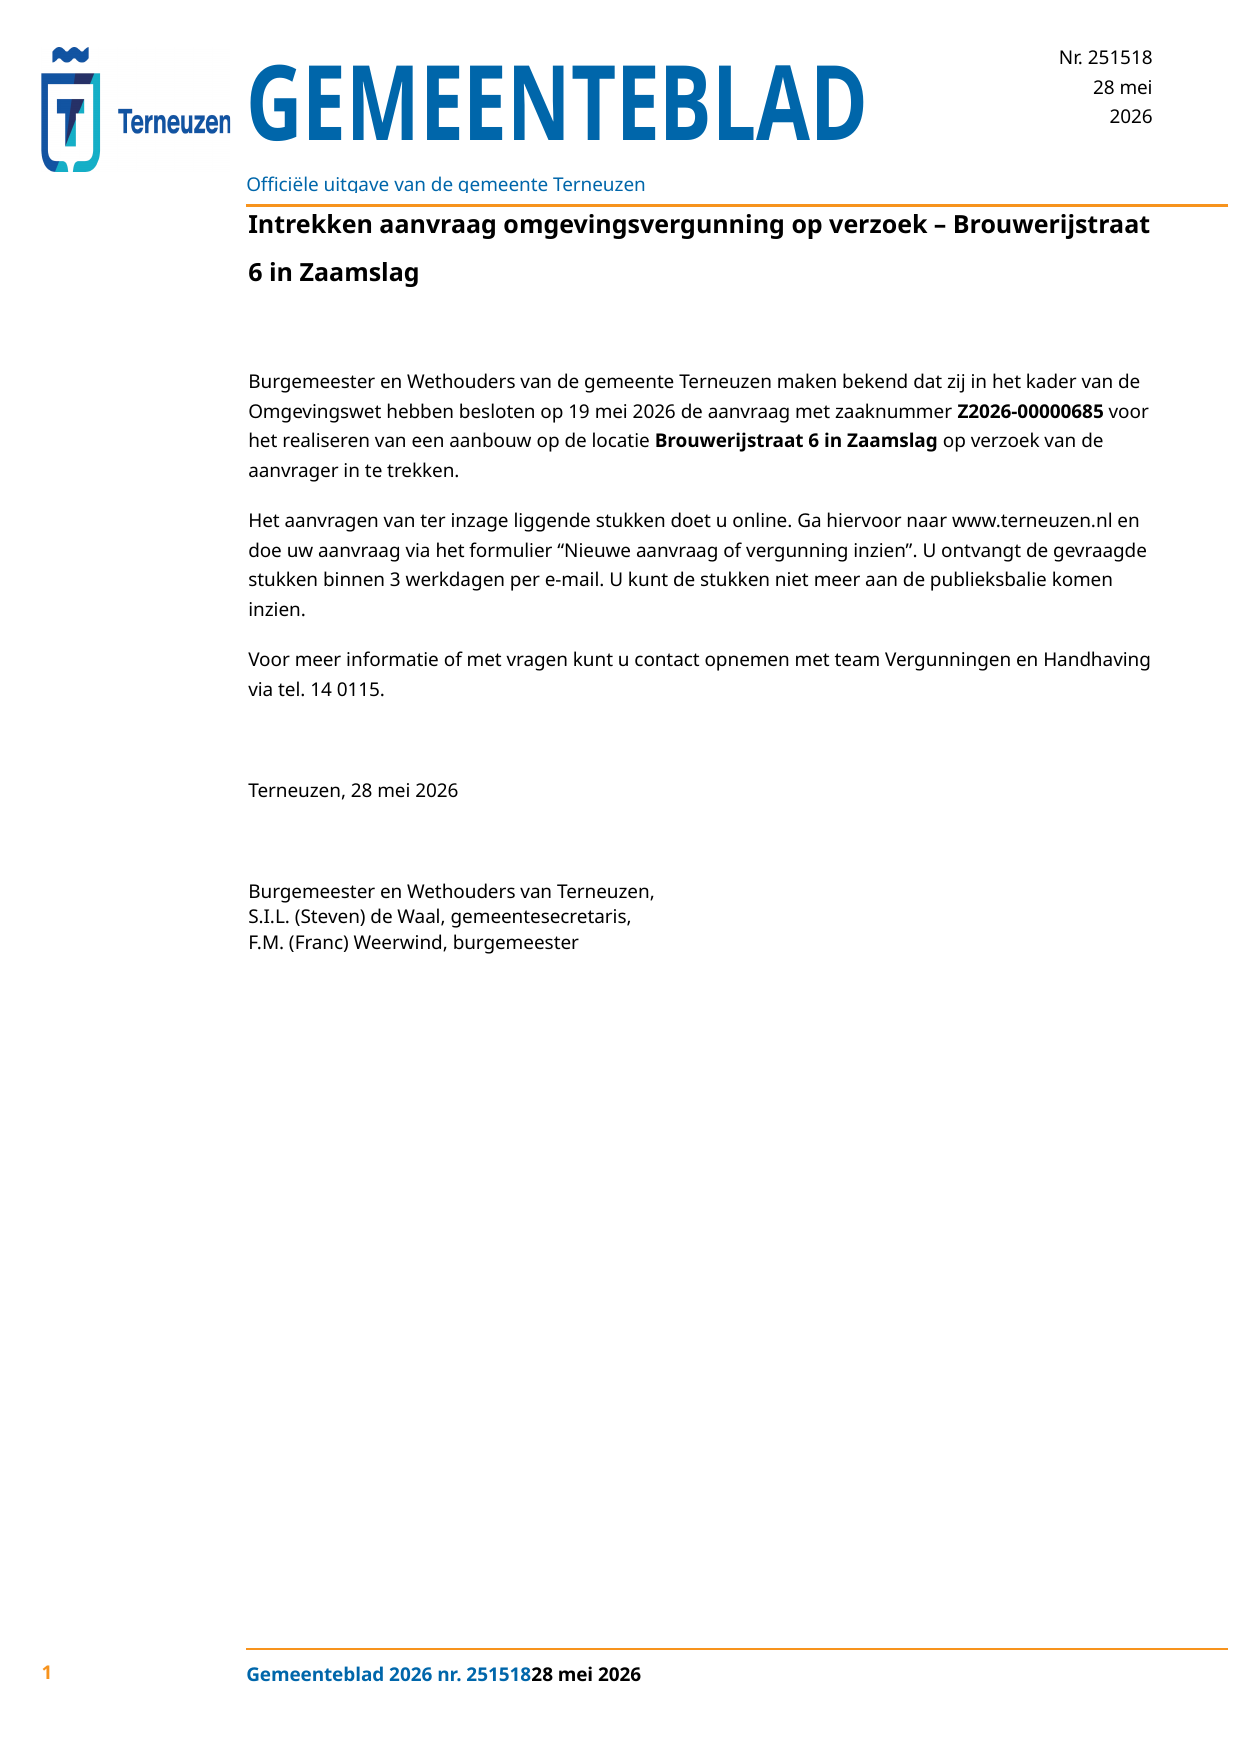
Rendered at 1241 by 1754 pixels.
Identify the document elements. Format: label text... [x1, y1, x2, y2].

table_header Burgemeester en Wethouders van Terneuzen, [248, 878, 1152, 904]
table_cell [248, 955, 700, 981]
text Burgemeester en Wethouders van de gemeente Terneuzen maken bekend dat zij in het kader van de Omgevingswet hebben besloten op 19 mei 2026 de aanvraag met zaaknummer Z2026-00000685 voor het realiseren van een aanbouw op de locatie Brouwerijstraat 6 in Zaamslag op verzoek van de aanvrager in te trekken. [248, 368, 1152, 483]
table_cell [700, 955, 1152, 981]
text Terneuzen, 28 mei 2026 [248, 777, 1152, 803]
table_cell S.I.L. (Steven) de Waal, gemeentesecretaris, [248, 904, 700, 929]
picture [41, 47, 231, 172]
table_cell F.M. (Franc) Weerwind, burgemeester [248, 930, 1152, 955]
text Voor meer informatie of met vragen kunt u contact opnemen met team Vergunningen en Handhaving via tel. 14 0115. [248, 647, 1152, 702]
text Intrekken aanvraag omgevingsvergunning op verzoek – Brouwerijstraat 6 in Zaamslag [248, 207, 1152, 288]
text Het aanvragen van ter inzage liggende stukken doet u online. Ga hiervoor naar www.terneuzen.nl en doe uw aanvraag via het formulier “Nieuwe aanvraag of vergunning inzien”. U ontvangt de gevraagde stukken binnen 3 werkdagen per e-mail. U kunt de stukken niet meer aan de publieksbalie komen inzien. [248, 507, 1152, 622]
table_cell [700, 904, 1152, 929]
